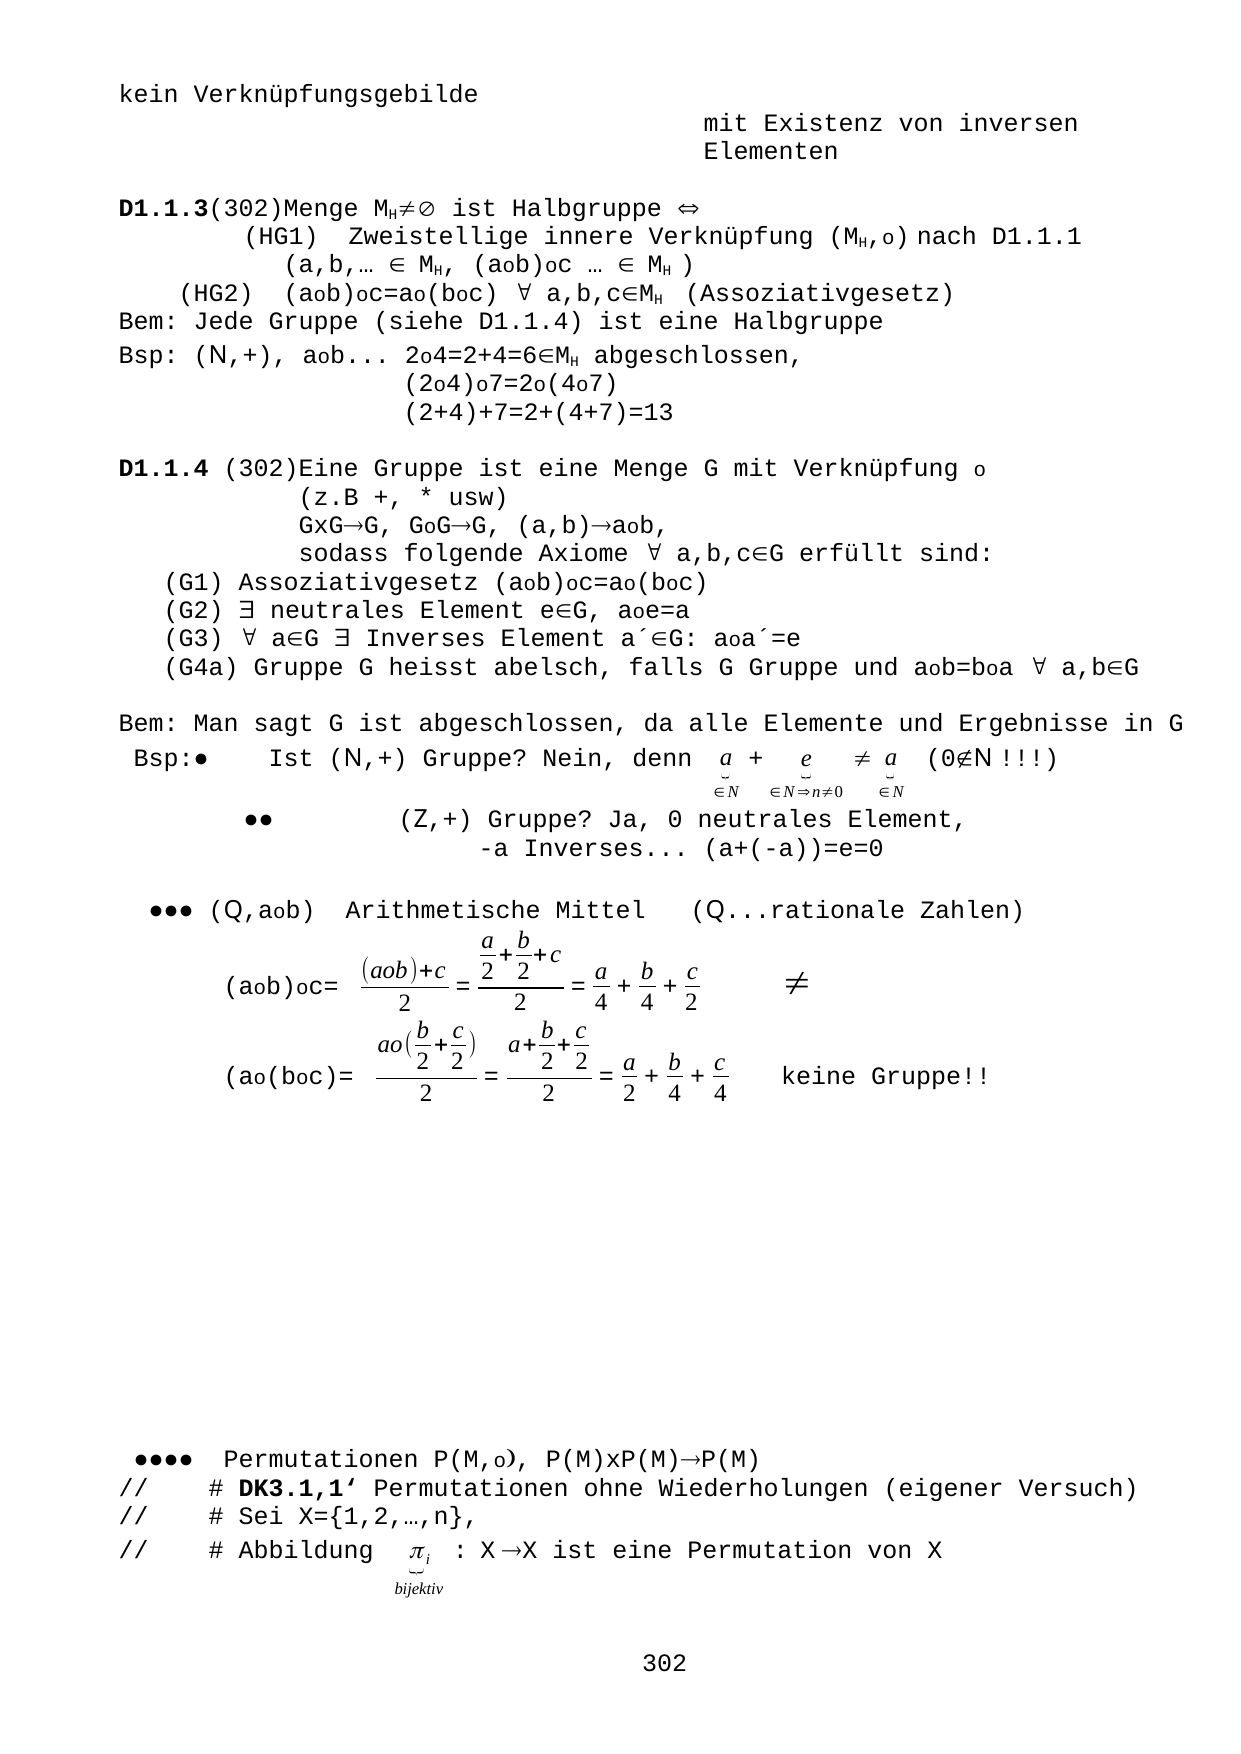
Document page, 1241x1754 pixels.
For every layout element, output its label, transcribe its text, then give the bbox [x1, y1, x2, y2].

text Bsp: (Z,+) n=0 (Z,+) (Q,*) (N,*) 7+(-7)=0 4*=1 7*?=1 -5+(+5)=0 *=1 ?N   a’N  kein Verknüpfungsgebilde [118, 59, 1211, 110]
text // # Sei X={1,2,…,n}, // # Abbildung : X X ist eine Permutation von X [118, 1504, 1211, 1597]
text GxGG, GoGG, (a,b)aob, [118, 513, 1211, 541]
text sodass folgende Axiome  a,b,cG erfüllt sind: [118, 541, 1211, 569]
text Bem: Man sagt G ist abgeschlossen, da alle Elemente und Ergebnisse in G Bsp:● Ist (N,+) Gruppe? Nein, denn + (0N !!!) ●● (Z,+) Gruppe? Ja, 0 neutrales Element, -a Inverses... (a+(-a))=e=0 [118, 711, 1211, 864]
text (G1) Assoziativgesetz (aob)oc=ao(boc) (G2)  neutrales Element eG, aoe=a (G3)  aG  Inverses Element a´G: aoa´=e (G4a) Gruppe G heisst abelsch, falls G Gruppe und aob=boa  a,bG [118, 569, 1211, 683]
text ●●● (Q,aob) Arithmetische Mittel (Q...rationale Zahlen) (aob)oc= ==++  (ao(boc)= ==++ keine Gruppe!! [118, 892, 1211, 1107]
text ●●●● Permutationen P(M,o), P(M)xP(M)P(M) // # DK3.1,1‘ Permutationen ohne Wiederholungen (eigener Versuch) [118, 1447, 1211, 1504]
text Elementen [118, 138, 1211, 167]
text D1.1.3(302)Menge MH ist Halbgruppe  (HG1) Zweistellige innere Verknüpfung (MH,o) nach D1.1.1 (a,b,…  MH, (aob)oc …  MH ) [118, 195, 1211, 280]
text (HG2) (aob)oc=ao(boc)  a,b,cMH (Assoziativgesetz) Bem: Jede Gruppe (siehe D1.1.4) ist eine Halbgruppe Bsp: (N,+), aob... 2o4=2+4=6MH abgeschlossen, (2o4)o7=2o(4o7) (2+4)+7=2+(4+7)=13 [118, 280, 1211, 428]
text mit Existenz von inversen [118, 110, 1211, 138]
text D1.1.4 (302)Eine Gruppe ist eine Menge G mit Verknüpfung o (z.B +, * usw) [118, 456, 1211, 513]
